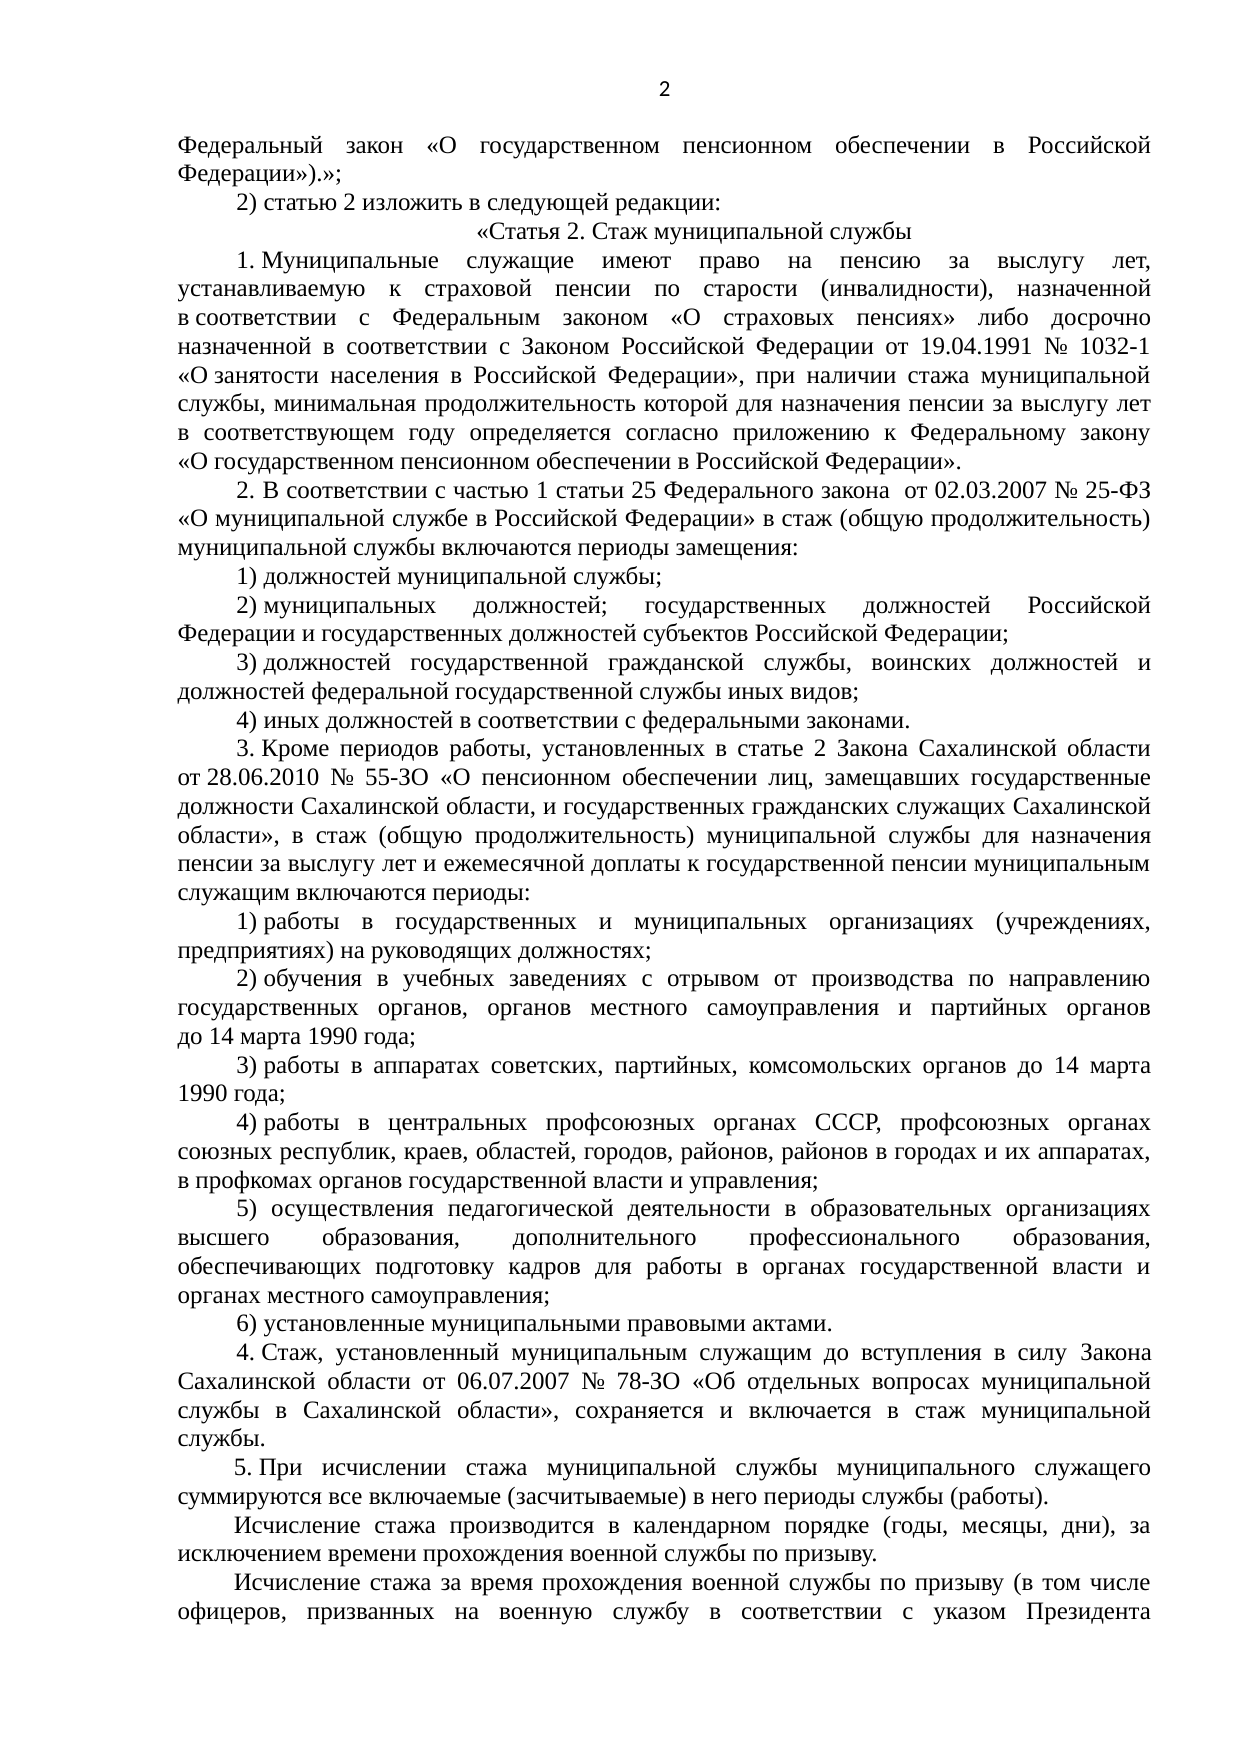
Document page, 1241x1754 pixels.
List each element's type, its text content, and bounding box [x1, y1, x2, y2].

text 1) должностей муниципальной службы; [177, 561, 1152, 590]
text 1. Муниципальные служащие имеют право на пенсию за выслугу лет, устанавливаемую к страховой пенсии по старости (инвалидности), назначенной в соответствии с Федеральным законом «О страховых пенсиях» либо досрочно назначенной в соответствии с Законом Российской Федерации от 19.04.1991 № 1032-1 «О занятости населения в Российской Федерации», при наличии стажа муниципальной службы, минимальная продолжительность которой для назначения пенсии за выслугу лет в соответствующем году определяется согласно приложению к Федеральному закону «О государственном пенсионном обеспечении в Российской Федерации». [177, 245, 1152, 475]
text 5) осуществления педагогической деятельности в образовательных организациях высшего образования, дополнительного профессионального образования, обеспечивающих подготовку кадров для работы в органах государственной власти и органах местного самоуправления; [177, 1193, 1152, 1308]
text 3) должностей государственной гражданской службы, воинских должностей и должностей федеральной государственной службы иных видов; [177, 647, 1152, 705]
text 2. В соответствии с частью 1 статьи 25 Федерального закона от 02.03.2007 № 25-ФЗ «О муниципальной службе в Российской Федерации» в стаж (общую продолжительность) муниципальной службы включаются периоды замещения: [177, 475, 1152, 561]
text 2) муниципальных должностей; государственных должностей Российской Федерации и государственных должностей субъектов Российской Федерации; [177, 590, 1152, 647]
text 4) иных должностей в соответствии с федеральными законами. [177, 705, 1152, 733]
text 4) работы в центральных профсоюзных органах СССР, профсоюзных органах союзных республик, краев, областей, городов, районов, районов в городах и их аппаратах, в профкомах органов государственной власти и управления; [177, 1107, 1152, 1193]
text Исчисление стажа за время прохождения военной службы по призыву (в том числе офицеров, призванных на военную службу в соответствии с указом Президента [177, 1567, 1152, 1625]
text «Статья 2. Стаж муниципальной службы [177, 216, 1152, 245]
text 1) работы в государственных и муниципальных организациях (учреждениях, предприятиях) на руководящих должностях; [177, 906, 1152, 963]
text 3) работы в аппаратах советских, партийных, комсомольских органов до 14 марта 1990 года; [177, 1050, 1152, 1107]
text Федеральный закон «О государственном пенсионном обеспечении в Российской Федерации»).»; [177, 130, 1152, 187]
text 4. Стаж, установленный муниципальным служащим до вступления в силу Закона Сахалинской области от 06.07.2007 № 78-ЗО «Об отдельных вопросах муниципальной службы в Сахалинской области», сохраняется и включается в стаж муниципальной службы. [177, 1337, 1152, 1452]
text Исчисление стажа производится в календарном порядке (годы, месяцы, дни), за исключением времени прохождения военной службы по призыву. [177, 1510, 1152, 1567]
text 2) статью 2 изложить в следующей редакции: [177, 187, 1152, 216]
text 2) обучения в учебных заведениях с отрывом от производства по направлению государственных органов, органов местного самоуправления и партийных органов до 14 марта 1990 года; [177, 963, 1152, 1050]
text 5. При исчислении стажа муниципальной службы муниципального служащего суммируются все включаемые (засчитываемые) в него периоды службы (работы). [177, 1452, 1152, 1510]
text 6) установленные муниципальными правовыми актами. [177, 1308, 1152, 1337]
text 3. Кроме периодов работы, установленных в статье 2 Закона Сахалинской области от 28.06.2010 № 55-ЗО «О пенсионном обеспечении лиц, замещавших государственные должности Сахалинской области, и государственных гражданских служащих Сахалинской области», в стаж (общую продолжительность) муниципальной службы для назначения пенсии за выслугу лет и ежемесячной доплаты к государственной пенсии муниципальным служащим включаются периоды: [177, 733, 1152, 906]
